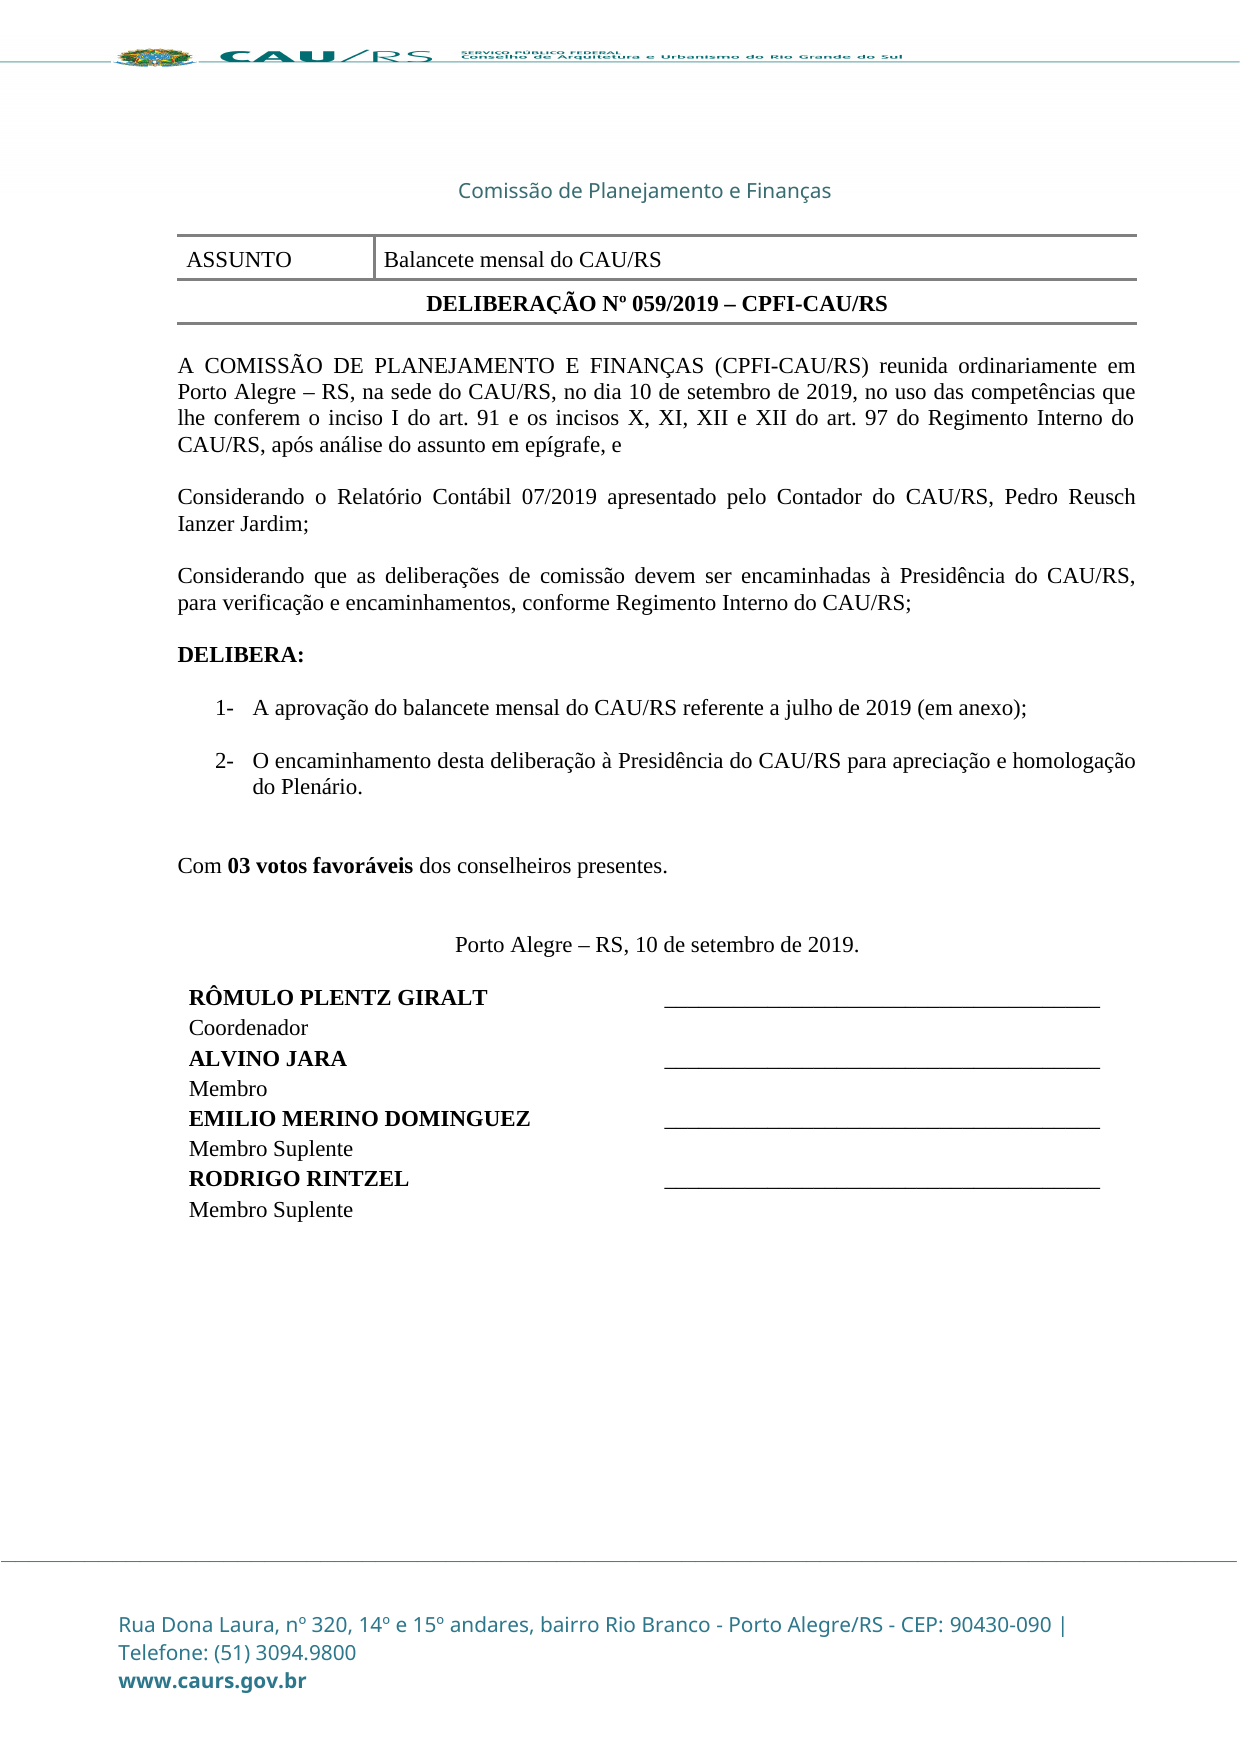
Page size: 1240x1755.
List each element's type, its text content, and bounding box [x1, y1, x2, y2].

table_cell EMILIO MERINO DOMINGUEZ Membro Suplente [177, 1105, 653, 1165]
table_header ASSUNTO [177, 237, 373, 278]
table_cell ______________________________________ [653, 1105, 1137, 1165]
table_cell ALVINO JARA Membro [177, 1045, 653, 1105]
table_cell DELIBERAÇÃO Nº 059/2019 – CPFI-CAU/RS [177, 281, 1137, 322]
table_cell ______________________________________ [653, 1045, 1137, 1105]
table_header ______________________________________ [653, 984, 1137, 1044]
list O encaminhamento desta deliberação à Presidência do CAU/RS para apreciação e homologação do Plenário. [215, 747, 1137, 800]
text Porto Alegre – RS, 10 de setembro de 2019. [177, 931, 1137, 958]
text Com 03 votos favoráveis dos conselheiros presentes. [177, 852, 1137, 879]
table_header RÔMULO PLENTZ GIRALT Coordenador [177, 984, 653, 1044]
text Considerando que as deliberações de comissão devem ser encaminhadas à Presidência do CAU/RS, para verificação e encaminhamentos, conforme Regimento Interno do CAU/RS; [177, 562, 1137, 615]
table_cell RODRIGO RINTZEL Membro Suplente [177, 1165, 653, 1226]
table_cell ______________________________________ [653, 1165, 1137, 1226]
text Considerando o Relatório Contábil 07/2019 apresentado pelo Contador do CAU/RS, Pedro Reusch Ianzer Jardim; [177, 483, 1137, 536]
text DELIBERA: [177, 642, 1137, 668]
text A COMISSÃO DE PLANEJAMENTO E FINANÇAS (CPFI-CAU/RS) reunida ordinariamente em Porto Alegre – RS, na sede do CAU/RS, no dia 10 de setembro de 2019, no uso das competências que lhe conferem o inciso I do art. 91 e os incisos X, XI, XII e XII do art. 97 do Regimento Interno do CAU/RS, após análise do assunto em epígrafe, e [177, 352, 1137, 457]
list A aprovação do balancete mensal do CAU/RS referente a julho de 2019 (em anexo); [215, 694, 1137, 721]
table_header Balancete mensal do CAU/RS [376, 237, 1137, 278]
